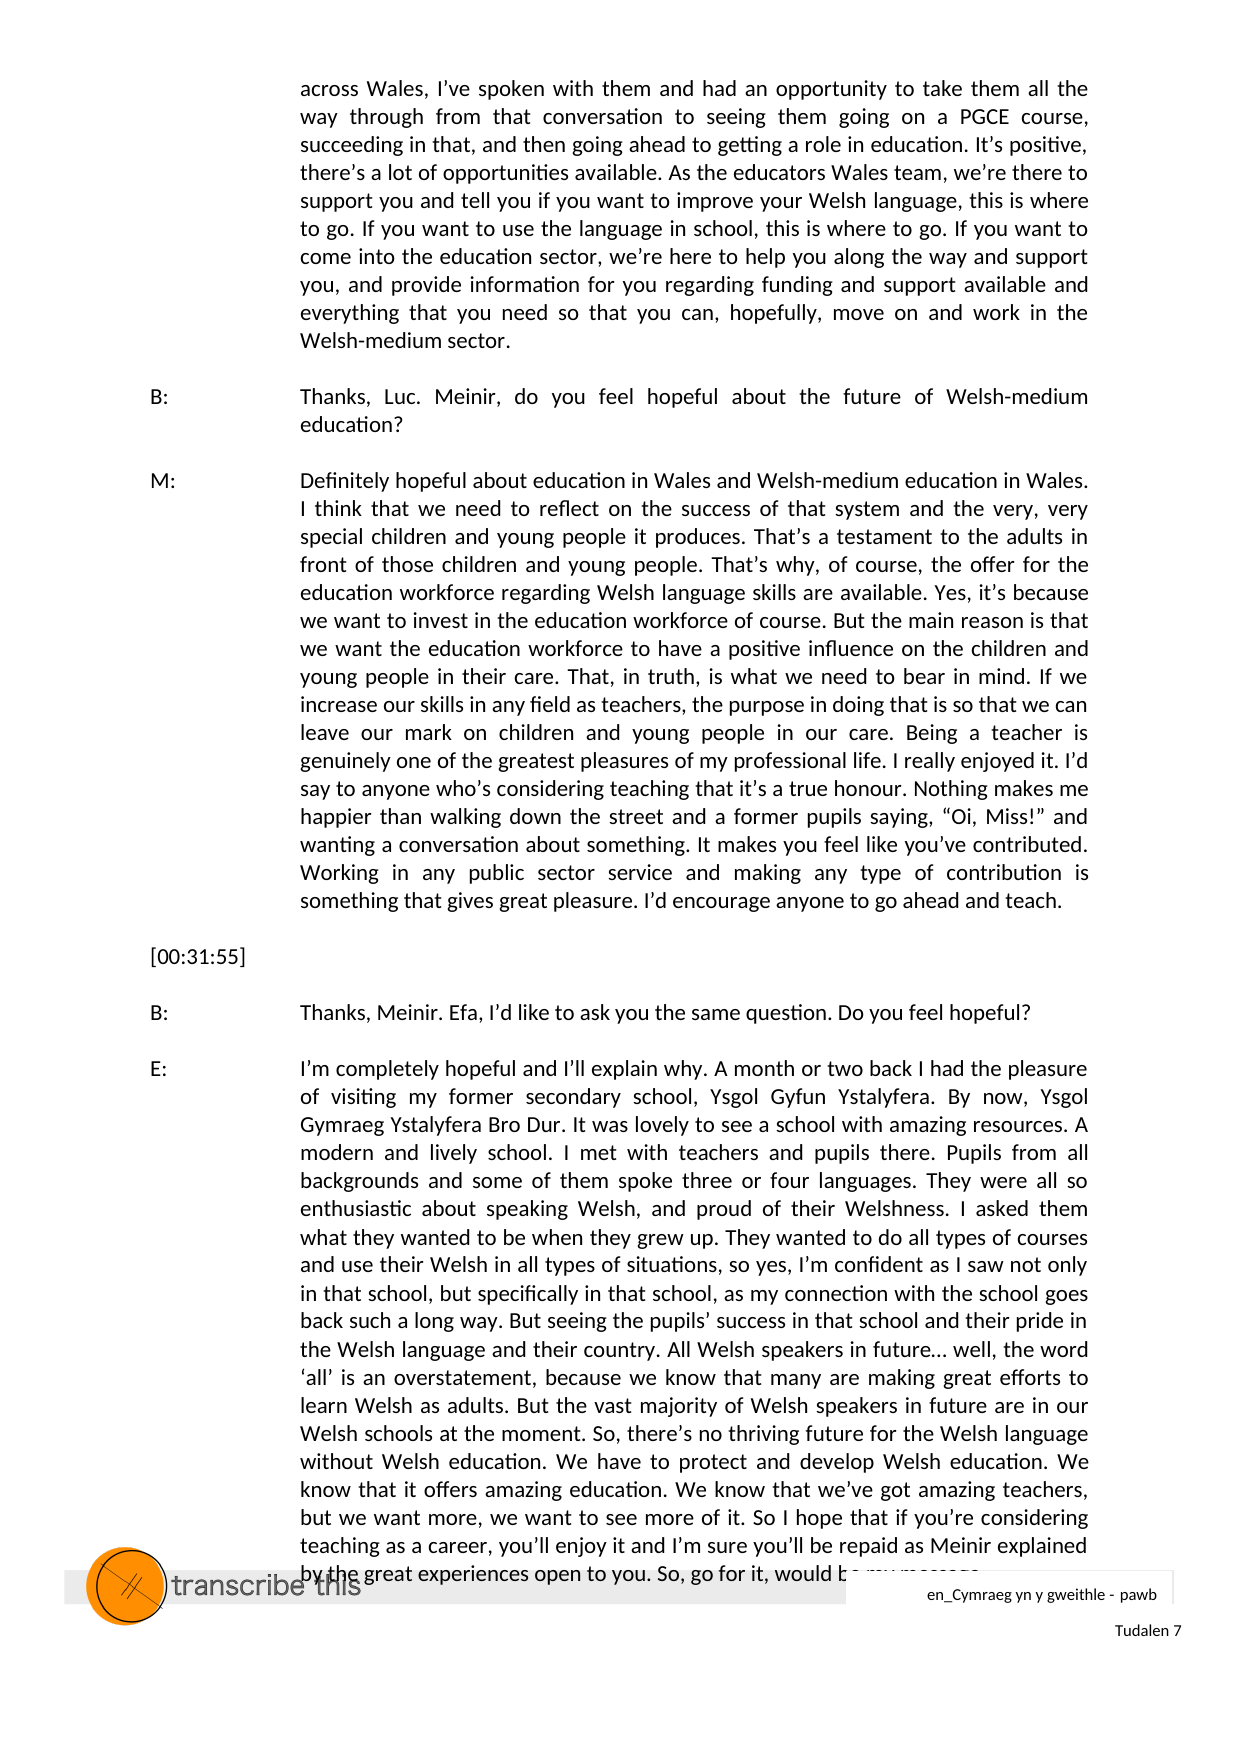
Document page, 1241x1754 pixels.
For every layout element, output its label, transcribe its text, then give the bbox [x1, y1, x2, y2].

text E: I’m completely hopeful and I’ll explain why. A month or two back I had the pleasure of visiting my former secondary school, Ysgol Gyfun Ystalyfera. By now, Ysgol Gymraeg Ystalyfera Bro Dur. It was lovely to see a school with amazing resources. A modern and lively school. I met with teachers and pupils there. Pupils from all backgrounds and some of them spoke three or four languages. They were all so enthusiastic about speaking Welsh, and proud of their Welshness. I asked them what they wanted to be when they grew up. They wanted to do all types of courses and use their Welsh in all types of situations, so yes, I’m confident as I saw not only in that school, but specifically in that school, as my connection with the school goes back such a long way. But seeing the pupils’ success in that school and their pride in the Welsh language and their country. All Welsh speakers in future… well, the word ‘all’ is an overstatement, because we know that many are making great efforts to learn Welsh as adults. But the vast majority of Welsh speakers in future are in our Welsh schools at the moment. So, there’s no thriving future for the Welsh language without Welsh education. We have to protect and develop Welsh education. We know that it offers amazing education. We know that we’ve got amazing teachers, but we want more, we want to see more of it. So I hope that if you’re considering teaching as a career, you’ll enjoy it and I’m sure you’ll be repaid as Meinir explained by the great experiences open to you. So, go for it, would be my message. [150, 1054, 1090, 1570]
text M: Definitely hopeful about education in Wales and Welsh-medium education in Wales. I think that we need to reflect on the success of that system and the very, very special children and young people it produces. That’s a testament to the adults in front of those children and young people. That’s why, of course, the offer for the education workforce regarding Welsh language skills are available. Yes, it’s because we want to invest in the education workforce of course. But the main reason is that we want the education workforce to have a positive influence on the children and young people in their care. That, in truth, is what we need to bear in mind. If we increase our skills in any field as teachers, the purpose in doing that is so that we can leave our mark on children and young people in our care. Being a teacher is genuinely one of the greatest pleasures of my professional life. I really enjoyed it. I’d say to anyone who’s considering teaching that it’s a true honour. Nothing makes me happier than walking down the street and a former pupils saying, “Oi, Miss!” and wanting a conversation about something. It makes you feel like you’ve contributed. Working in any public sector service and making any type of contribution is something that gives great pleasure. I’d encourage anyone to go ahead and teach. [150, 466, 1090, 914]
text [00:31:55] [150, 942, 1090, 970]
text B: Thanks, Meinir. Efa, I’d like to ask you the same question. Do you feel hopeful? [150, 998, 1090, 1026]
text L: I’m confident that things are on the right track. I can see as I go around, as I mentioned, the aspiration to go out and use Welsh is there, and to go out and teach, and as I go about I think people can see the different opportunities to use Welsh, and I think people are going for those opportunities. They want to be in a career where they can use Welsh. Where they can make a difference. Our work as Welsh educators, we’re here to support people on this journey. We’re here and we’ve spoken with people, they might be thinking about education, been on the website, have read about a job in youth work, teaching in a school or working in a college, and the incentive is there to have a conversation with us. We can then mentor them all the way through from the initial interest up to preparing and filling in an application form for a course to get the qualifications needed for the role, to go ahead and apply for the role. I’ve had the pleasure and the opportunity to speak with people, people who might be thinking about the role or career. In careers fairs across Wales, I’ve spoken with them and had an opportunity to take them all the way through from that conversation to seeing them going on a PGCE course, succeeding in that, and then going ahead to getting a role in education. It’s positive, there’s a lot of opportunities available. As the educators Wales team, we’re there to support you and tell you if you want to improve your Welsh language, this is where to go. If you want to use the language in school, this is where to go. If you want to come into the education sector, we’re here to help you along the way and support you, and provide information for you regarding funding and support available and everything that you need so that you can, hopefully, move on and work in the Welsh-medium sector. [150, 74, 1090, 354]
text B: Thanks, Luc. Meinir, do you feel hopeful about the future of Welsh-medium education? [150, 382, 1090, 438]
